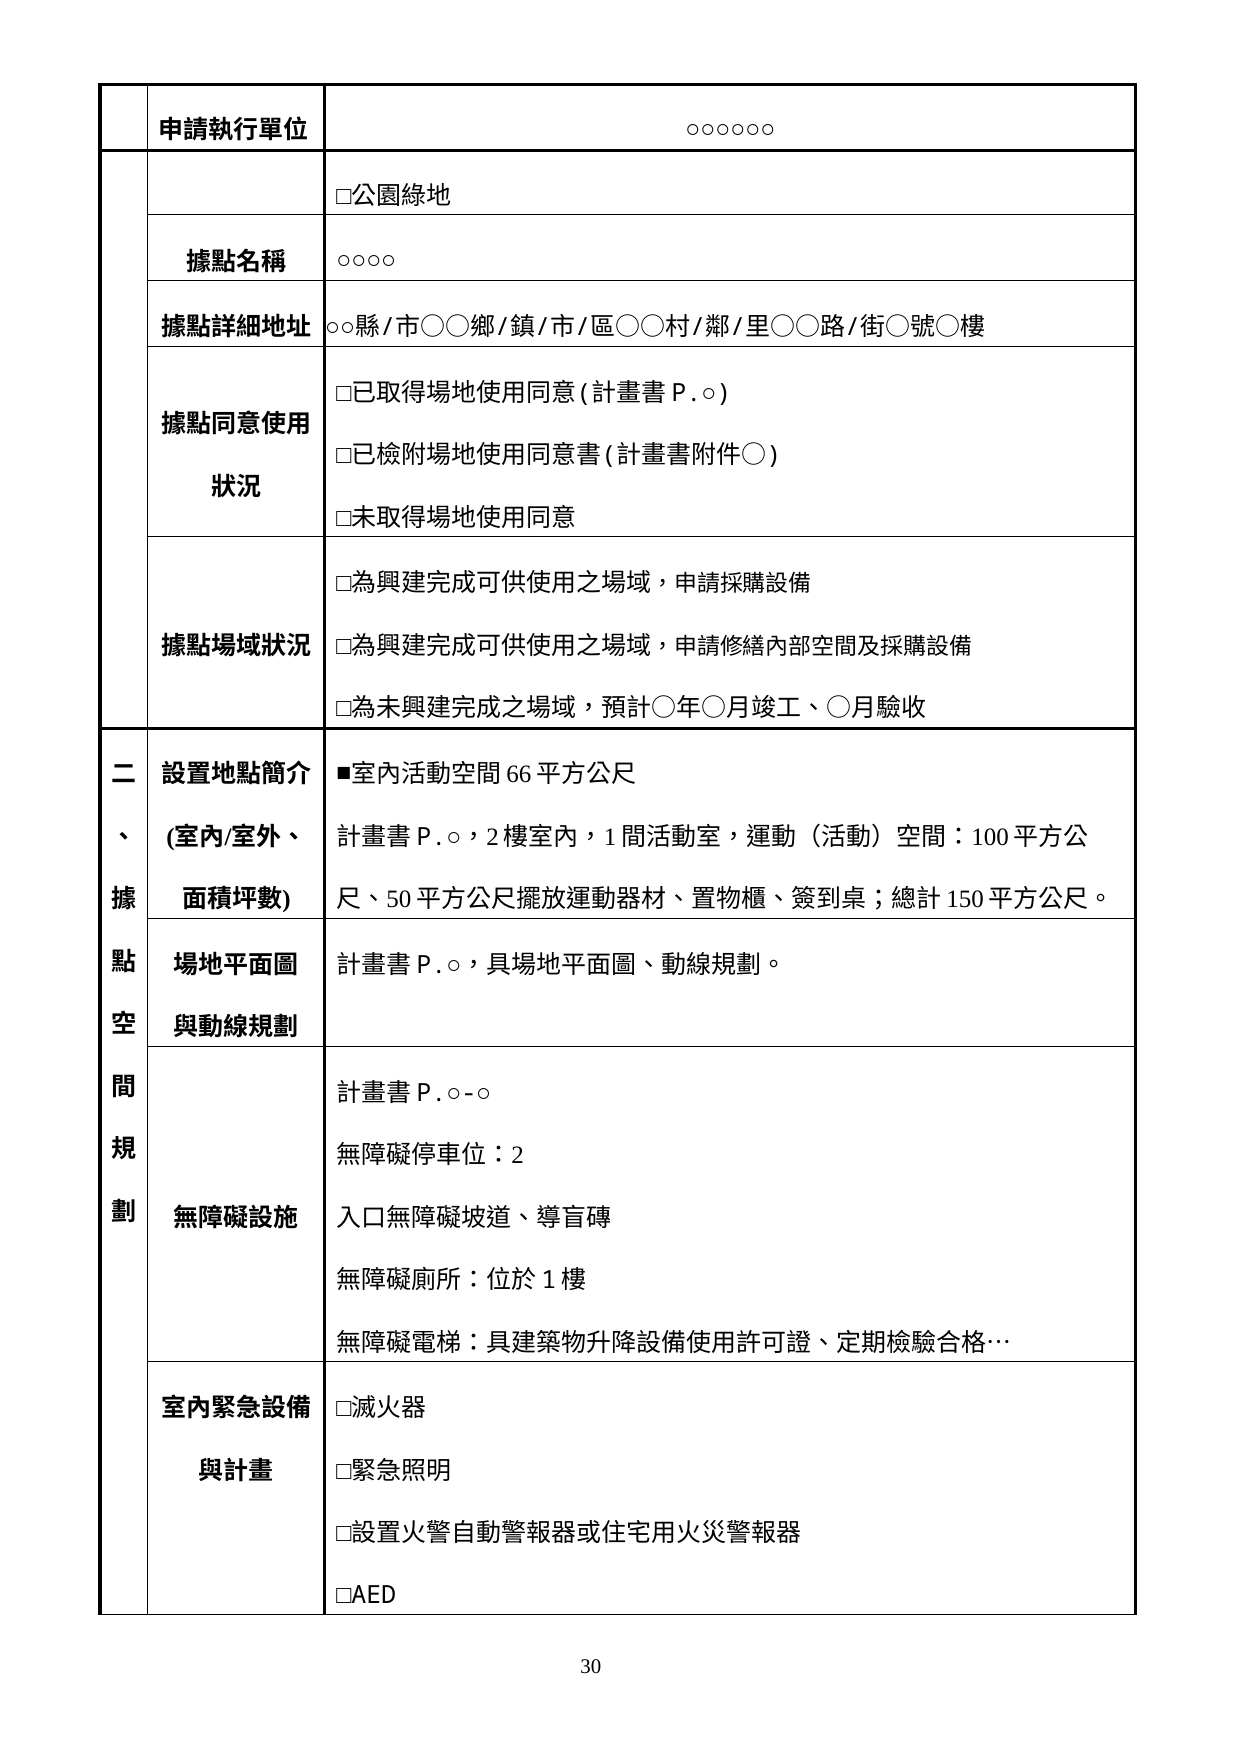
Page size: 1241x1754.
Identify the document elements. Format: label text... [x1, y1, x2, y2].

table_cell 無障礙設施 [148, 1047, 323, 1361]
table_cell ○○○○ [326, 215, 1134, 280]
table_cell 計畫書P.○，具場地平面圖、動線規劃。 [326, 919, 1134, 1046]
table_cell 據點同意使用狀況 [148, 347, 323, 536]
table_cell 二 、 據點空間規劃 [102, 730, 147, 1614]
table_cell 據點詳細地址 [148, 281, 323, 346]
table_header [102, 86, 147, 149]
table_cell □為興建完成可供使用之場域，申請採購設備 □為興建完成可供使用之場域，申請修繕內部空間及採購設備 □為未興建完成之場域，預計○年○月竣工、○月驗收 [326, 537, 1134, 727]
table_cell □已取得場地使用同意(計畫書P.○) □已檢附場地使用同意書(計畫書附件○) □未取得場地使用同意 [326, 347, 1134, 536]
table_cell ○○縣/市○○鄉/鎮/市/區○○村/鄰/里○○路/街○號○樓 [326, 281, 1134, 346]
table_header ○○○○○○ [326, 86, 1134, 149]
table_header 申請執行單位 [148, 86, 323, 149]
table_cell [148, 152, 323, 214]
table_cell 據點名稱 [148, 215, 323, 280]
table_cell □滅火器 □緊急照明 □設置火警自動警報器或住宅用火災警報器 □AED [326, 1362, 1134, 1614]
table_cell 室內緊急設備與計畫 [148, 1362, 323, 1614]
table_cell 設置地點簡介 (室內/室外、面積坪數) [148, 730, 323, 917]
table_cell □公園綠地 [326, 152, 1134, 214]
table_cell 場地平面圖 與動線規劃 [148, 919, 323, 1046]
table_cell 據點場域狀況 [148, 537, 323, 727]
table_cell ■室內活動空間66平方公尺 計畫書P.○，2樓室內，1間活動室，運動（活動）空間：100平方公尺、50平方公尺擺放運動器材、置物櫃、簽到桌；總計150平方公尺。 [326, 730, 1134, 917]
table_cell [102, 152, 147, 727]
table_cell 計畫書P.○-○ 無障礙停車位：2 入口無障礙坡道、導盲磚 無障礙廁所：位於1樓 無障礙電梯：具建築物升降設備使用許可證、定期檢驗合格… [326, 1047, 1134, 1361]
